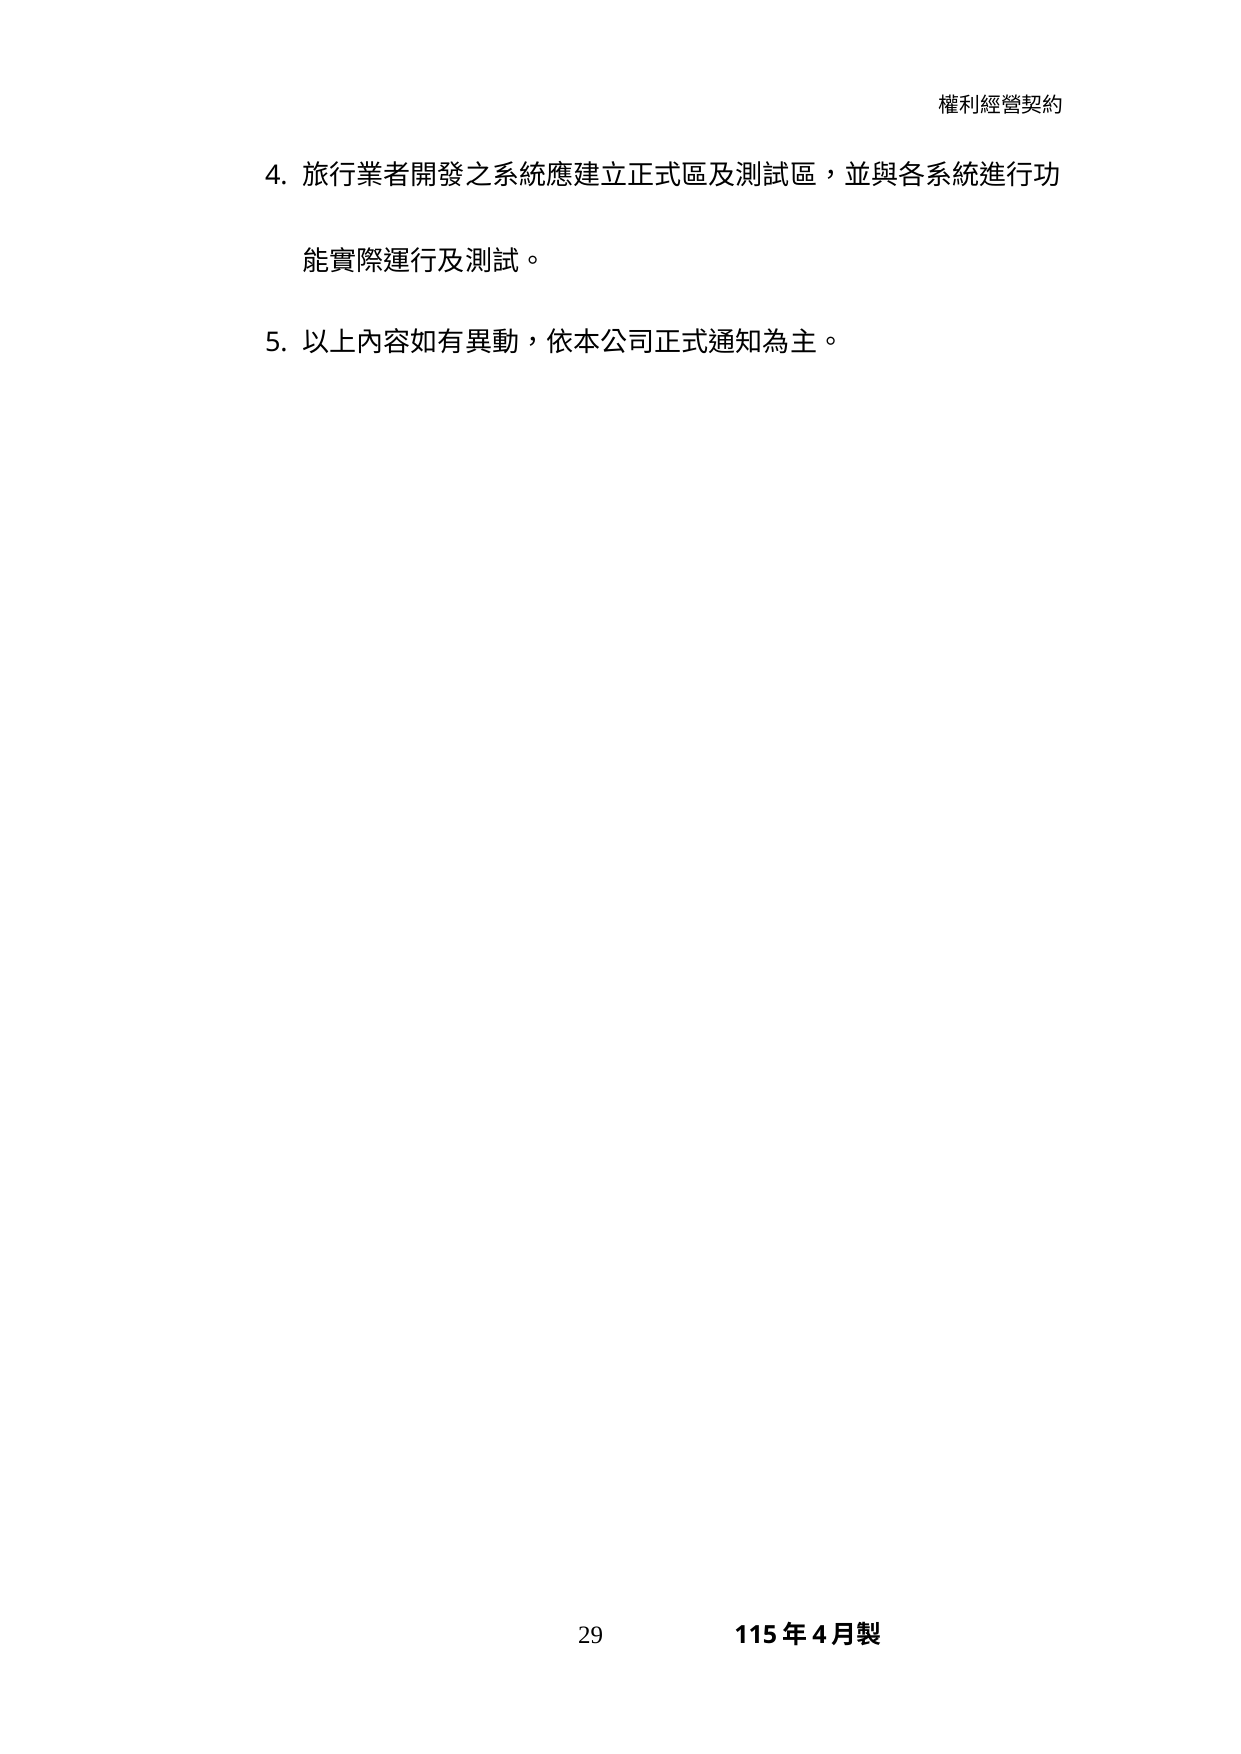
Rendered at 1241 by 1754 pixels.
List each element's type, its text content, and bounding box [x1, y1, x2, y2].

list 旅行業者開發之系統應建立正式區及測試區，並與各系統進行功能實際運行及測試。 [265, 135, 1063, 297]
list 以上內容如有異動，依本公司正式通知為主。 [265, 302, 1063, 377]
